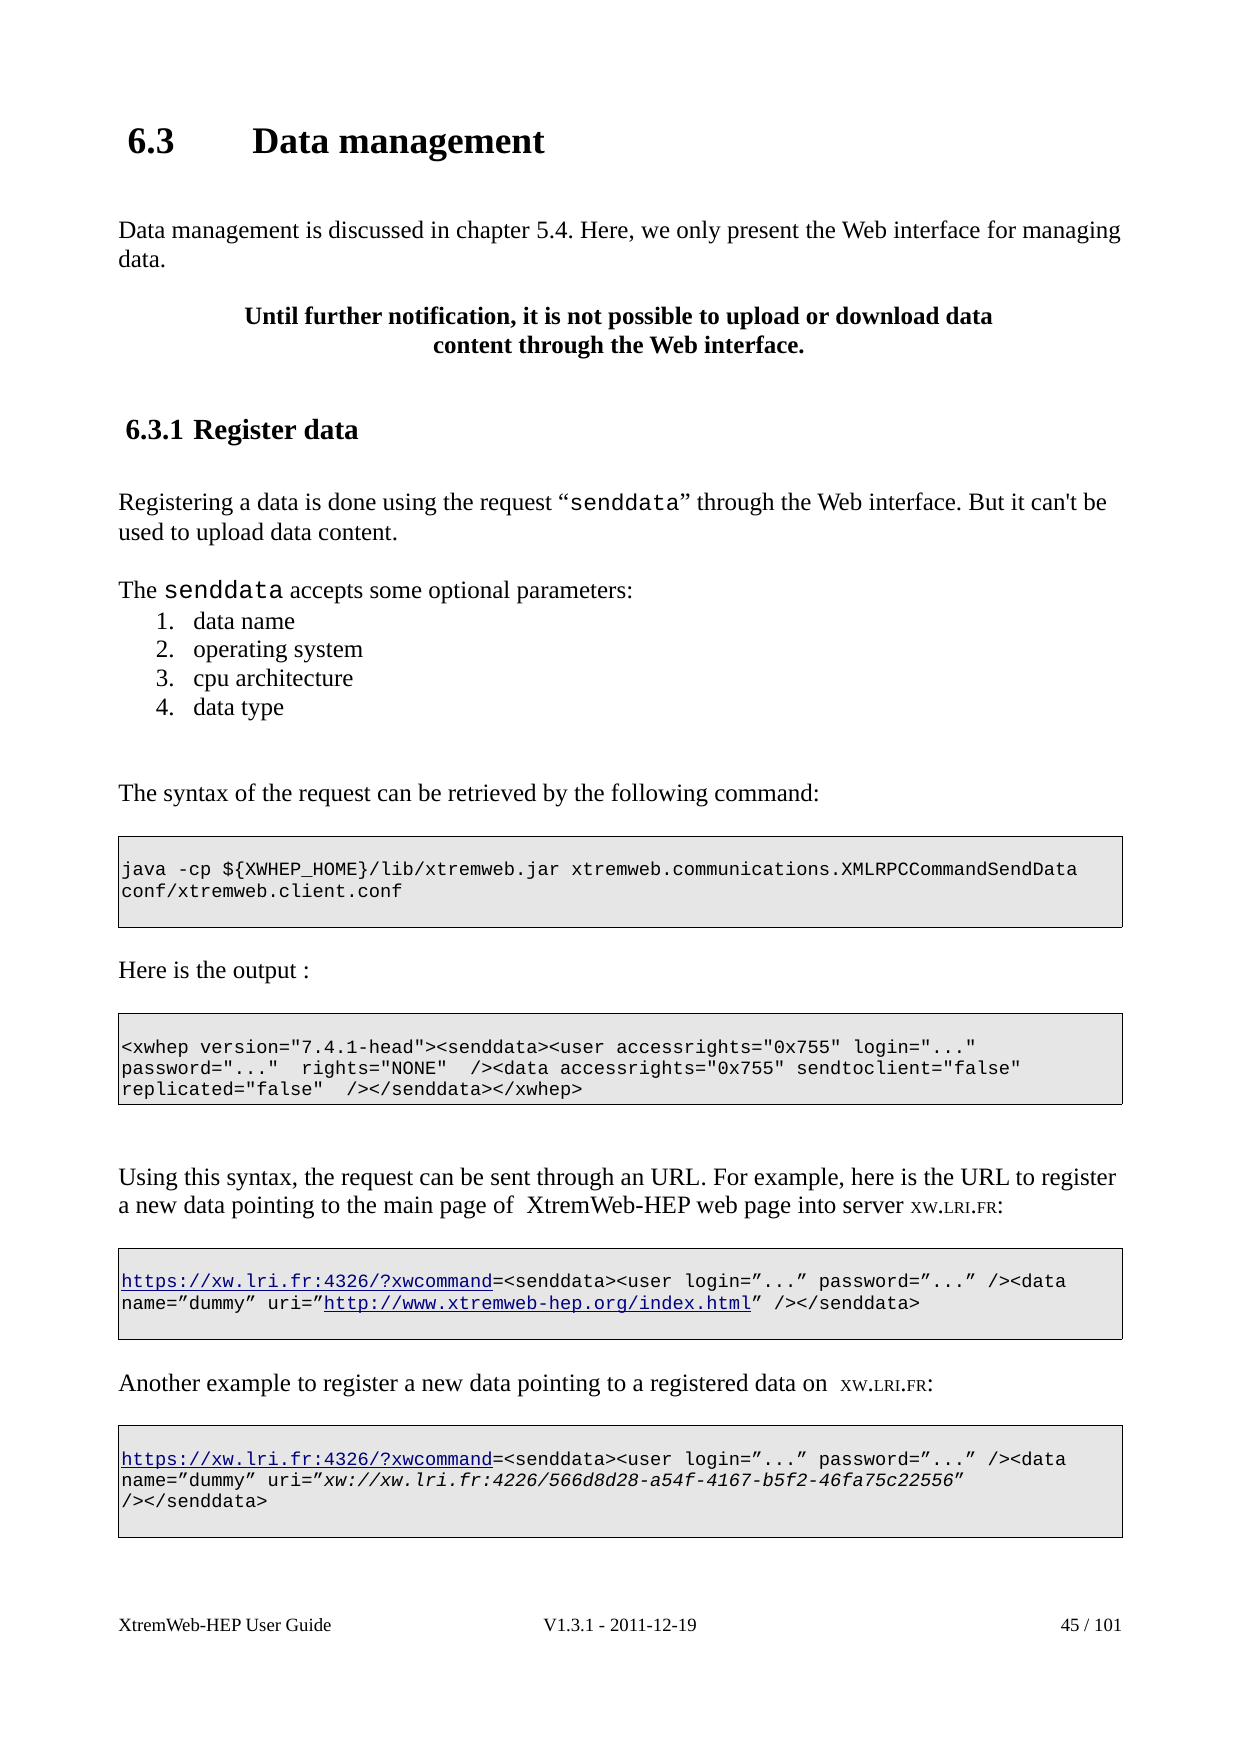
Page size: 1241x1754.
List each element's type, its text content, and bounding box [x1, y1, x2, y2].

text The senddata accepts some optional parameters: [118, 575, 1122, 606]
text https://xw.lri.fr:4326/?xwcommand=<senddata><user login=”...” password=”...” /><data name=”dummy” uri=”xw://xw.lri.fr:4226/566d8d28-a54f-4167-b5f2-46fa75c22556” /></senddata> [119, 1446, 1122, 1510]
text java -cp ${XWHEP_HOME}/lib/xtremweb.jar xtremweb.communications.XMLRPCCommandSendData conf/xtremweb.client.conf [119, 857, 1122, 899]
list data name [156, 606, 1122, 634]
text The syntax of the request can be retrieved by the following command: [118, 778, 1122, 807]
text Until further notification, it is not possible to upload or download data content through the Web interface. [233, 301, 1004, 359]
list data type [156, 692, 1122, 721]
text https://xw.lri.fr:4326/?xwcommand=<senddata><user login=”...” password=”...” /><data name=”dummy” uri=”http://www.xtremweb-hep.org/index.html” /></senddata> [119, 1269, 1122, 1312]
subtitle Register data [118, 412, 1122, 446]
text <xwhep version="7.4.1-head"><senddata><user accessrights="0x755" login="..." password="..." rights="NONE" /><data accessrights="0x755" sendtoclient="false" replicated="false" /></senddata></xwhep> [119, 1034, 1122, 1104]
subtitle Data management [118, 118, 1122, 161]
text Using this syntax, the request can be sent through an URL. For example, here is the URL to register a new data pointing to the main page of XtremWeb-HEP web page into server xw.lri.fr: [118, 1162, 1122, 1219]
text Here is the output : [118, 956, 1122, 984]
text Registering a data is done using the request “senddata” through the Web interface. But it can't be used to upload data content. [118, 487, 1122, 546]
list operating system [156, 634, 1122, 663]
list cpu architecture [156, 663, 1122, 692]
text Data management is discussed in chapter 5.4. Here, we only present the Web interface for managing data. [118, 215, 1122, 272]
text Another example to register a new data pointing to a registered data on xw.lri.fr: [118, 1368, 1122, 1396]
